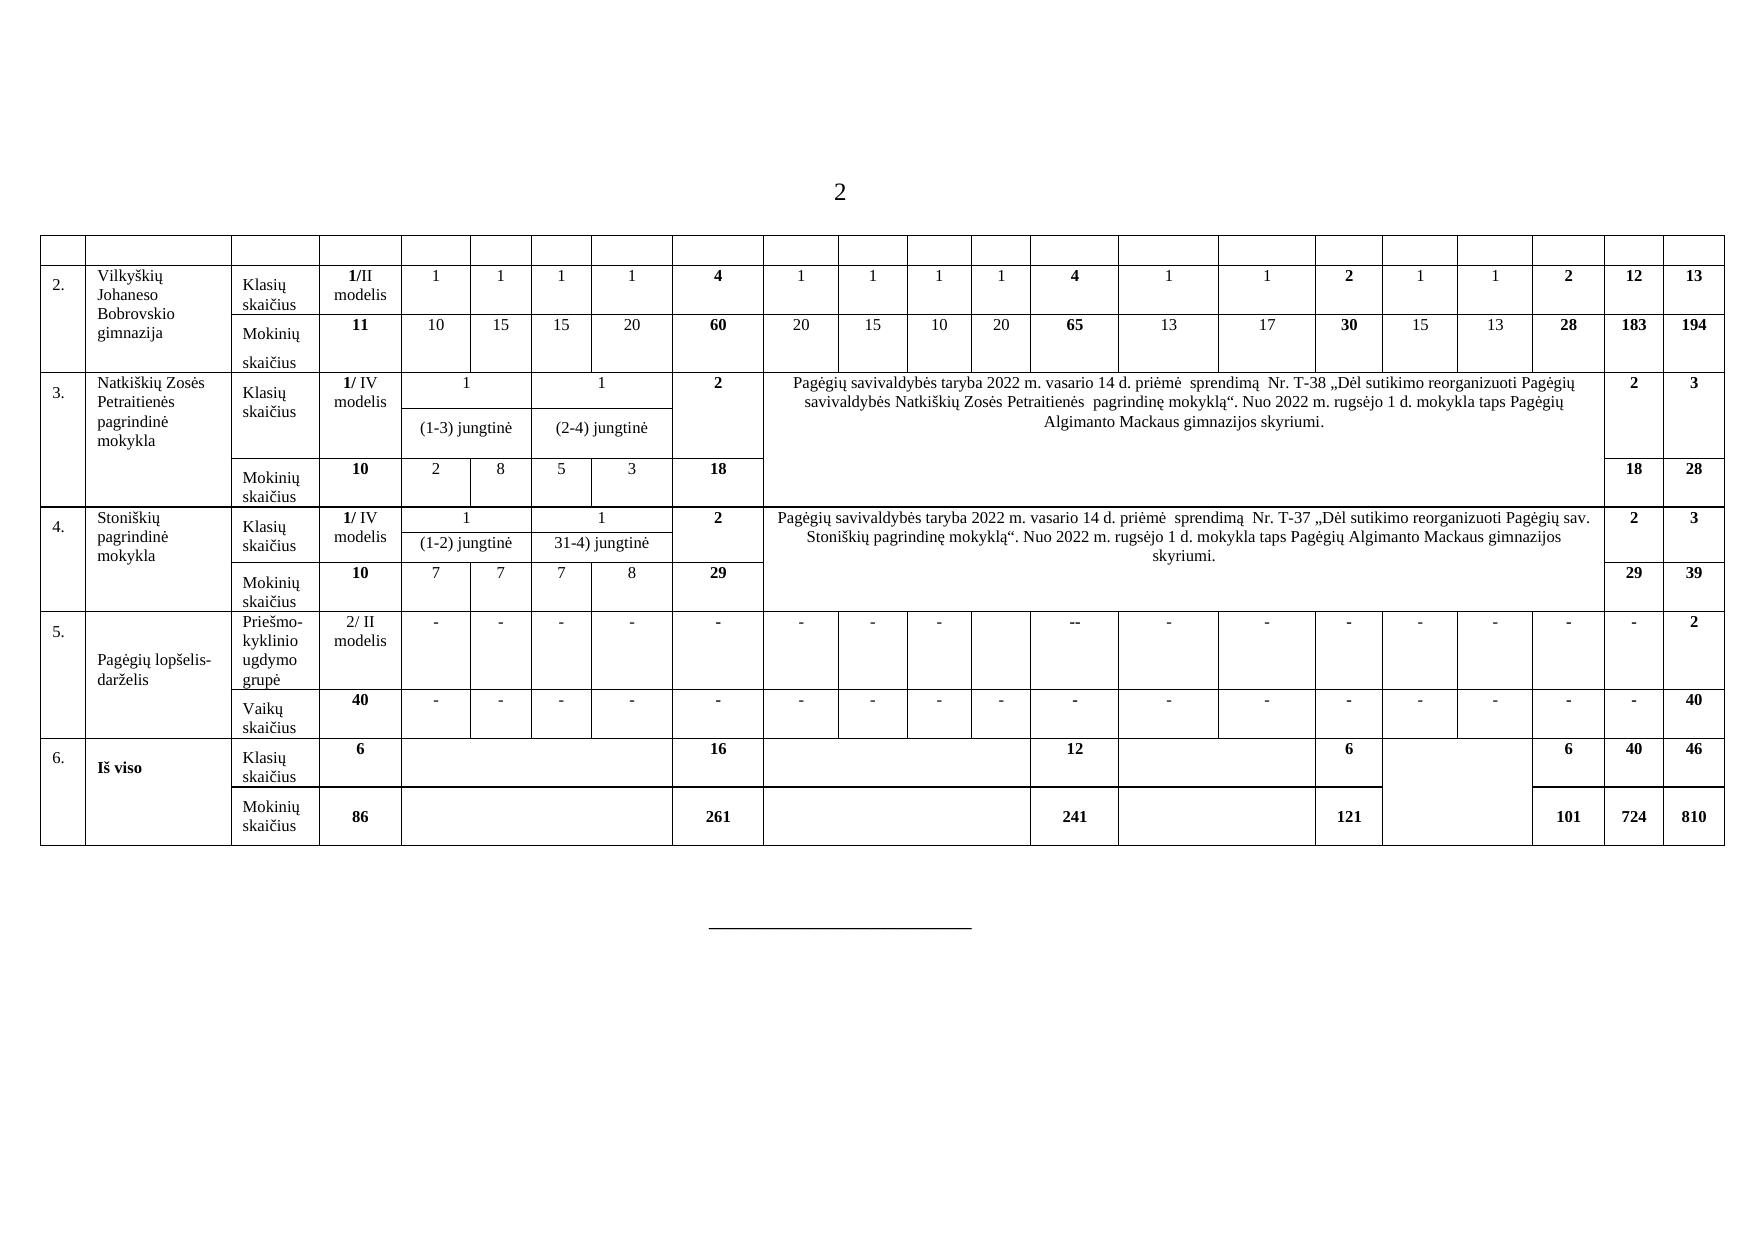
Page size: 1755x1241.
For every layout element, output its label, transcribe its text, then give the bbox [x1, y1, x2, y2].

table_cell 6 [1316, 739, 1382, 786]
table_cell Mokinių skaičius [232, 788, 319, 845]
table_cell Klasių skaičius [232, 508, 319, 562]
table_cell Priešmo-kyklinio ugdymo grupė [232, 612, 319, 688]
table_cell - [1031, 690, 1118, 737]
table_cell Klasių skaičius [232, 373, 319, 457]
table_cell 20 [972, 315, 1030, 372]
table_cell 1 [1119, 266, 1218, 313]
table_cell [1119, 788, 1315, 845]
table_cell 5 [532, 459, 591, 506]
table_cell - [1533, 612, 1604, 688]
table_cell - [1119, 690, 1218, 737]
table_cell - [471, 612, 531, 688]
table_cell 241 [1031, 788, 1118, 845]
table_cell 2/ II modelis [320, 612, 401, 688]
table_cell 810 [1664, 788, 1724, 845]
table_cell - [1219, 612, 1315, 688]
table_cell 39 [1664, 563, 1724, 611]
text _____________________ [29, 903, 1651, 932]
table_cell - [1316, 612, 1382, 688]
table_cell - [1605, 690, 1663, 737]
table_cell 1 [532, 373, 672, 407]
table_cell - [972, 690, 1030, 737]
table_cell [402, 788, 672, 845]
table_cell [1383, 236, 1457, 264]
table_cell - [1383, 690, 1457, 737]
table_cell 1/ IV modelis [320, 508, 401, 562]
table_cell 1 [972, 266, 1030, 313]
table_cell (1-2) jungtinė [402, 533, 531, 562]
table_cell - [908, 690, 971, 737]
table_cell - [839, 612, 907, 688]
table_cell -- [1031, 612, 1118, 688]
table_cell 10 [320, 563, 401, 611]
table_cell 1 [532, 508, 672, 532]
table_cell 13 [1664, 266, 1724, 313]
table_cell [764, 236, 838, 264]
table_cell [1219, 236, 1315, 264]
table_cell [1458, 236, 1532, 264]
table_cell [972, 236, 1030, 264]
table_cell 1 [908, 266, 971, 313]
table_cell [471, 236, 531, 264]
table_cell 40 [320, 690, 401, 737]
table_cell 2. [41, 266, 85, 372]
table_cell 29 [673, 563, 763, 611]
table_cell 7 [532, 563, 591, 611]
table_cell 2 [1316, 266, 1382, 313]
table_cell 16 [673, 739, 763, 786]
table_cell 15 [1383, 315, 1457, 372]
table_cell 17 [1219, 315, 1315, 372]
table_cell 8 [471, 459, 531, 506]
table_cell 15 [471, 315, 531, 372]
table_cell [1119, 739, 1315, 786]
table_cell Stoniškių pagrindinė mokykla [86, 508, 231, 611]
table_cell - [1316, 690, 1382, 737]
table_cell 20 [592, 315, 672, 372]
table_cell 121 [1316, 788, 1382, 845]
table_cell Klasių skaičius [232, 739, 319, 786]
table_cell 2 [673, 508, 763, 562]
table_cell 3 [592, 459, 672, 506]
table_cell 7 [471, 563, 531, 611]
table_cell - [673, 612, 763, 688]
table_cell 1 [402, 508, 531, 532]
table_cell 4 [673, 266, 763, 313]
table_cell Mokinių skaičius [232, 459, 319, 506]
table_cell 18 [673, 459, 763, 506]
table_cell - [592, 612, 672, 688]
table_cell Vaikų skaičius [232, 690, 319, 737]
table_cell Vilkyškių Johaneso Bobrovskio gimnazija [86, 266, 231, 372]
table_cell - [1219, 690, 1315, 737]
table_cell - [532, 690, 591, 737]
table_cell 1/II modelis [320, 266, 401, 313]
table_cell - [1605, 612, 1663, 688]
table_cell 13 [1458, 315, 1532, 372]
table_cell 1 [1219, 266, 1315, 313]
table_cell [1031, 236, 1118, 264]
table_cell 4. [41, 508, 85, 611]
table_cell - [1458, 690, 1532, 737]
table_cell [1383, 739, 1532, 845]
table_cell 3. [41, 373, 85, 506]
table_cell 1 [764, 266, 838, 313]
table_cell 8 [592, 563, 672, 611]
table_cell Pagėgių savivaldybės taryba 2022 m. vasario 14 d. priėmė sprendimą Nr. T-38 „Dėl sutikimo reorganizuoti Pagėgių savivaldybės Natkiškių Zosės Petraitienės pagrindinę mokyklą“. Nuo 2022 m. rugsėjo 1 d. mokykla taps Pagėgių Algimanto Mackaus gimnazijos skyriumi. [764, 373, 1604, 506]
table_cell Iš viso [86, 739, 231, 845]
table_cell 2 [402, 459, 470, 506]
table_cell 2 [1533, 266, 1604, 313]
table_cell - [839, 690, 907, 737]
table_cell 2 [1605, 508, 1663, 562]
table_cell 60 [673, 315, 763, 372]
table_cell Pagėgių lopšelis-darželis [86, 612, 231, 737]
table_cell [532, 236, 591, 264]
table_cell [1605, 236, 1663, 264]
table_cell 18 [1605, 459, 1663, 506]
table_cell - [908, 612, 971, 688]
table_cell Mokinių skaičius [232, 563, 319, 611]
table_cell Mokinių skaičius [232, 315, 319, 372]
table_cell Pagėgių savivaldybės taryba 2022 m. vasario 14 d. priėmė sprendimą Nr. T-37 „Dėl sutikimo reorganizuoti Pagėgių sav. Stoniškių pagrindinę mokyklą“. Nuo 2022 m. rugsėjo 1 d. mokykla taps Pagėgių Algimanto Mackaus gimnazijos skyriumi. [764, 508, 1604, 611]
table_cell 2 [1605, 373, 1663, 457]
table_cell - [532, 612, 591, 688]
table_cell [41, 236, 85, 264]
table_cell 12 [1605, 266, 1663, 313]
table_cell [320, 236, 401, 264]
table_cell - [673, 690, 763, 737]
table_cell 1/ IV modelis [320, 373, 401, 457]
table_cell [764, 788, 1030, 845]
table_cell 194 [1664, 315, 1724, 372]
table_cell 86 [320, 788, 401, 845]
table_cell 7 [402, 563, 470, 611]
table_cell 15 [839, 315, 907, 372]
table_cell [86, 236, 231, 264]
table_cell 4 [1031, 266, 1118, 313]
table_cell 724 [1605, 788, 1663, 845]
table_cell [402, 739, 672, 786]
table_cell 101 [1533, 788, 1604, 845]
table_cell - [471, 690, 531, 737]
table_cell 6. [41, 739, 85, 845]
table_cell 46 [1664, 739, 1724, 786]
table_cell 65 [1031, 315, 1118, 372]
table_cell - [1458, 612, 1532, 688]
table_cell 1 [839, 266, 907, 313]
table_cell 1 [402, 373, 531, 407]
table_cell [402, 236, 470, 264]
table_cell 1 [1458, 266, 1532, 313]
table_cell - [402, 690, 470, 737]
table_cell [908, 236, 971, 264]
table_cell - [1119, 612, 1218, 688]
table_cell [673, 236, 763, 264]
table_cell 31-4) jungtinė [532, 533, 672, 562]
table_cell 3 [1664, 373, 1724, 457]
table_cell 15 [532, 315, 591, 372]
table_cell 10 [402, 315, 470, 372]
table_cell 20 [764, 315, 838, 372]
table_cell 1 [592, 266, 672, 313]
table_cell [592, 236, 672, 264]
table_cell 261 [673, 788, 763, 845]
table_cell 5. [41, 612, 85, 737]
table_cell 11 [320, 315, 401, 372]
table_cell (1-3) jungtinė [402, 409, 531, 457]
table_cell - [764, 612, 838, 688]
table_cell 1 [532, 266, 591, 313]
table_cell 2 [673, 373, 763, 457]
table_cell 40 [1605, 739, 1663, 786]
table_cell - [402, 612, 470, 688]
table_cell 10 [320, 459, 401, 506]
table_cell 40 [1664, 690, 1724, 737]
table_cell Natkiškių Zosės Petraitienės pagrindinė mokykla [86, 373, 231, 506]
table_cell 12 [1031, 739, 1118, 786]
table_cell [1316, 236, 1382, 264]
table_cell 30 [1316, 315, 1382, 372]
table_cell Klasių skaičius [232, 266, 319, 313]
table_cell [972, 612, 1030, 688]
table_cell 29 [1605, 563, 1663, 611]
table_cell 2 [1664, 612, 1724, 688]
table_cell - [1383, 612, 1457, 688]
table_cell [764, 739, 1030, 786]
table_cell 28 [1533, 315, 1604, 372]
table_cell 1 [402, 266, 470, 313]
table_cell 6 [1533, 739, 1604, 786]
table_cell 13 [1119, 315, 1218, 372]
table_cell 1 [1383, 266, 1457, 313]
table_cell - [592, 690, 672, 737]
table_cell [232, 236, 319, 264]
table_cell 1 [471, 266, 531, 313]
table_cell 3 [1664, 508, 1724, 562]
table_cell 10 [908, 315, 971, 372]
table_cell [1664, 236, 1724, 264]
table_cell 6 [320, 739, 401, 786]
table_cell (2-4) jungtinė [532, 409, 672, 457]
table_cell 183 [1605, 315, 1663, 372]
table_cell - [1533, 690, 1604, 737]
table_cell - [764, 690, 838, 737]
table_cell 28 [1664, 459, 1724, 506]
table_cell [1119, 236, 1218, 264]
table_cell [839, 236, 907, 264]
table_cell [1533, 236, 1604, 264]
